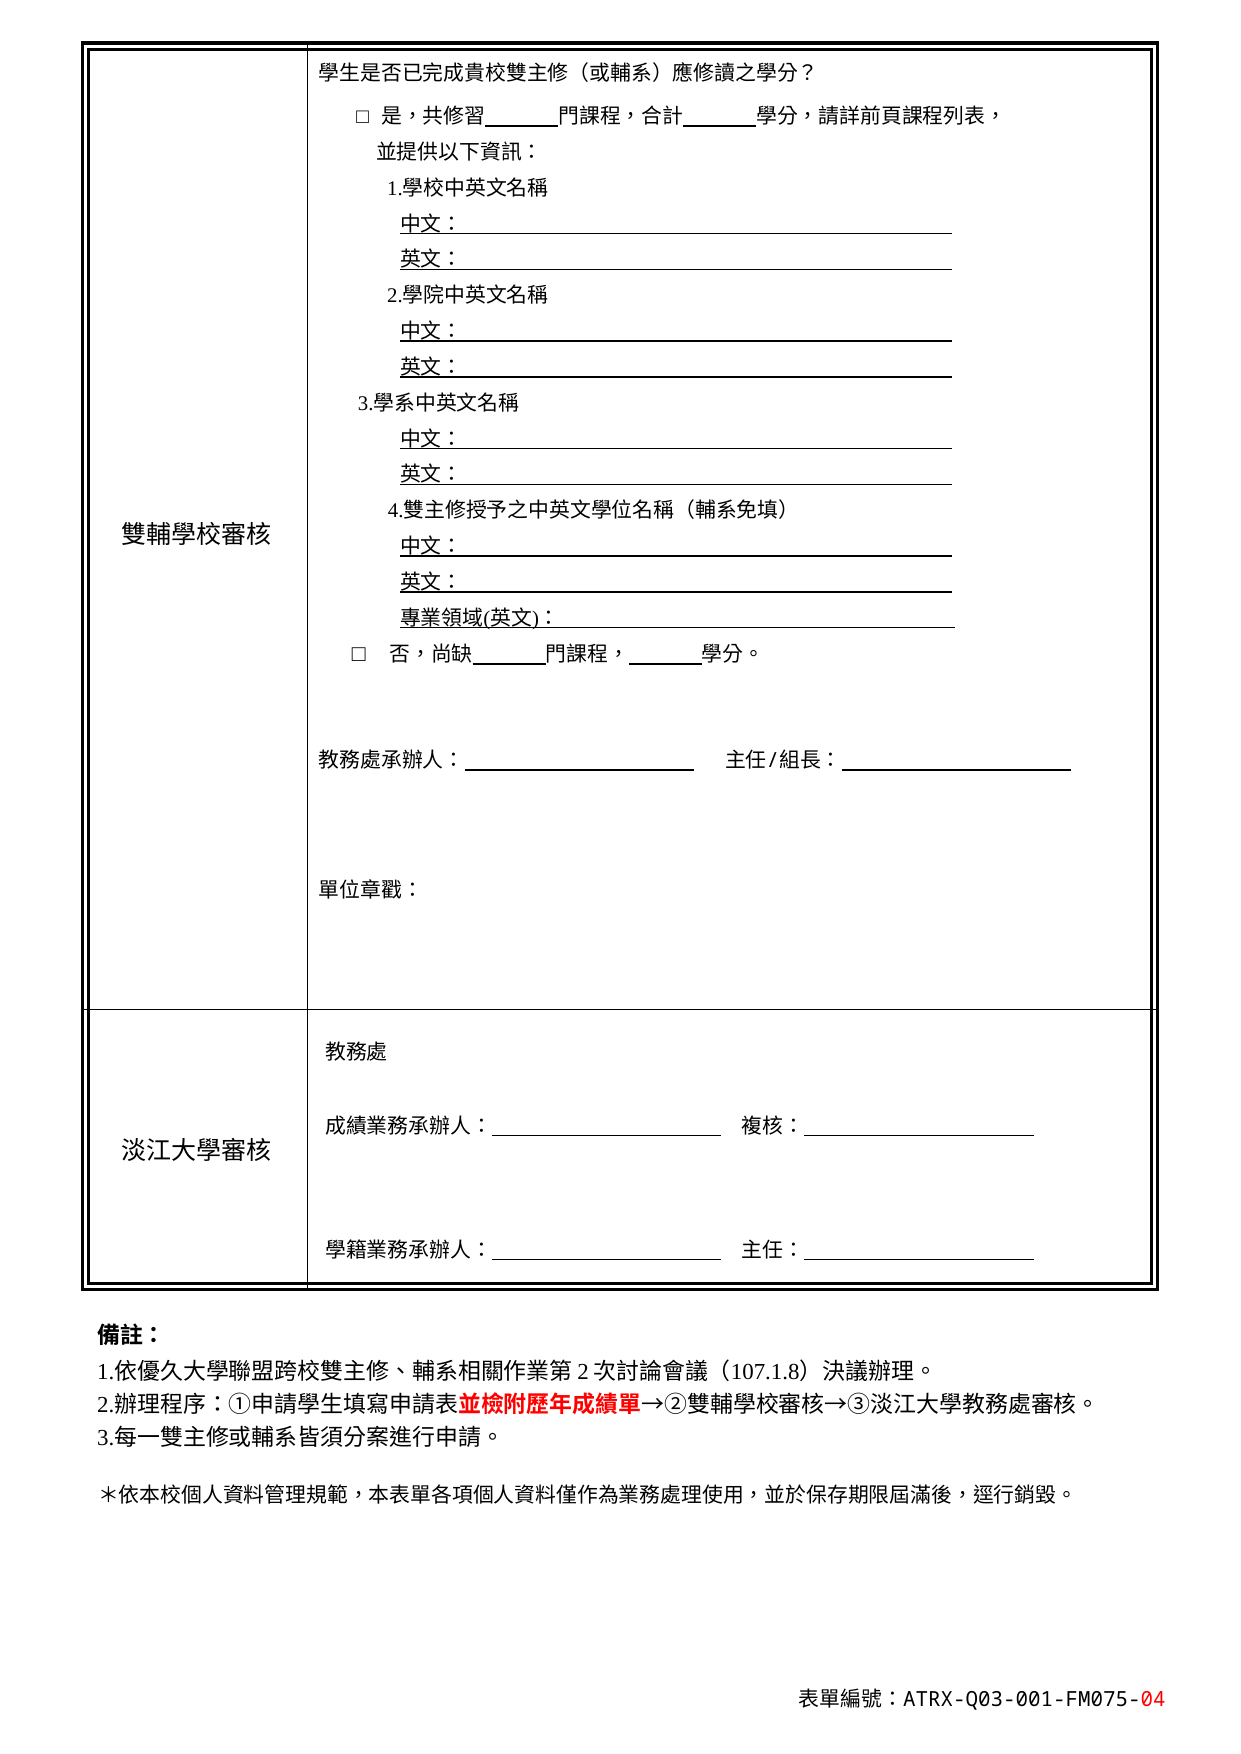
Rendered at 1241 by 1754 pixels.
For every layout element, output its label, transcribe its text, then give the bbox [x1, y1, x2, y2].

text 1.依優久大學聯盟跨校雙主修、輔系相關作業第2次討論會議（107.1.8）決議辦理。 [97, 1352, 1165, 1386]
table_cell 淡江大學審核 [90, 1010, 307, 1282]
text ＊依本校個人資料管理規範，本表單各項個人資料僅作為業務處理使用，並於保存期限屆滿後，逕行銷毀。 [98, 1478, 1165, 1509]
table_header 學生是否已完成貴校雙主修（或輔系）應修讀之學分？ □ 是，共修習 門課程，合計 學分，請詳前頁課程列表， 並提供以下資訊： 1.學校中英文名稱 中文： 英文： 2.學院中英文名稱 中文： 英文： 3.學系中英文名稱 中文： 英文： 4.雙主修授予之中英文學位名稱（輔系免填） 中文： 英文： 專業領域(英文)： 否，尚缺 門課程， 學分。 教務處承辦人： 主任/組長： 單位章戳： [308, 45, 1154, 1009]
table_cell 教務處 成績業務承辦人： 複核： 學籍業務承辦人： 主任： [308, 1010, 1150, 1282]
text 備註： [97, 1317, 1165, 1350]
text 3.每一雙主修或輔系皆須分案進行申請。 [97, 1419, 1165, 1452]
table_header 雙輔學校審核 [86, 45, 307, 1009]
text 2.辦理程序：①申請學生填寫申請表並檢附歷年成績單→②雙輔學校審核→③淡江大學教務處審核。 [97, 1386, 1165, 1419]
